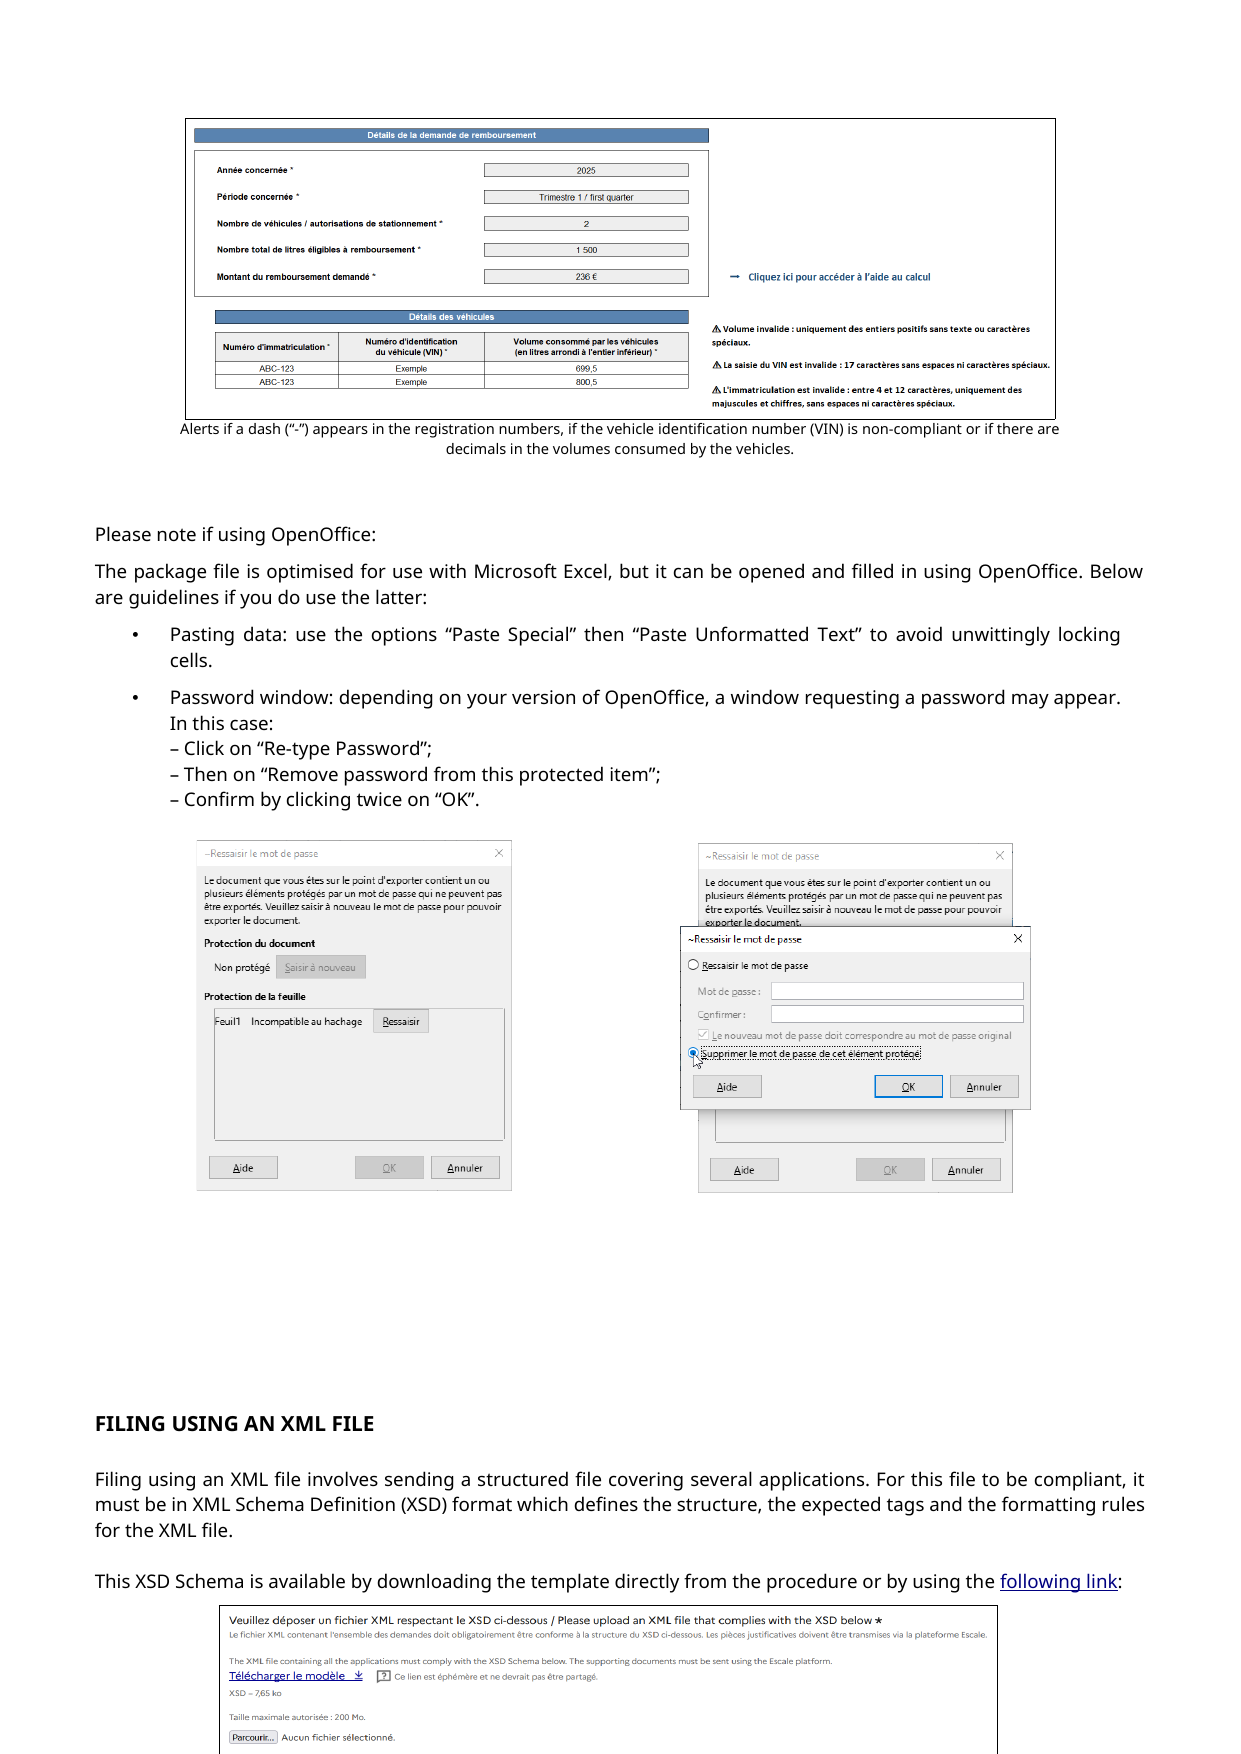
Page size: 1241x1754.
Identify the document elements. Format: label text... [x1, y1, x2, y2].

text Please note if using OpenOffice: [94, 521, 1146, 547]
text FILING USING AN XML FILE [94, 1409, 1146, 1437]
list decimals in the volumes consumed by the vehicles. [136, 439, 1069, 458]
list – Click on “Re-type Password”; [132, 735, 1122, 761]
picture [196, 840, 512, 1191]
picture [188, 121, 1052, 416]
picture [221, 1608, 995, 1751]
text The package file is optimised for use with Microsoft Excel, but it can be opened and filled in using OpenOffice. Below are guidelines if you do use the latter: [94, 559, 1146, 610]
text This XSD Schema is available by downloading the template directly from the procedure or by using the following link: [94, 1568, 1146, 1593]
picture [679, 840, 1031, 1193]
list Pasting data: use the options “Paste Special” then “Paste Unformatted Text” to avoid unwittingly locking cells. [132, 621, 1122, 672]
list – Confirm by clicking twice on “OK”. [132, 786, 1122, 812]
list Alerts if a dash (“-”) appears in the registration numbers, if the vehicle identification number (VIN) is non-compliant or if there are [136, 118, 1069, 439]
list Password window: depending on your version of OpenOffice, a window requesting a password may appear. In this case: [132, 684, 1122, 735]
list – Then on “Remove password from this protected item”; [132, 761, 1122, 786]
text Filing using an XML file involves sending a structured file covering several applications. For this file to be compliant, it must be in XML Schema Definition (XSD) format which defines the structure, the expected tags and the formatting rules for the XML file. [94, 1466, 1146, 1542]
